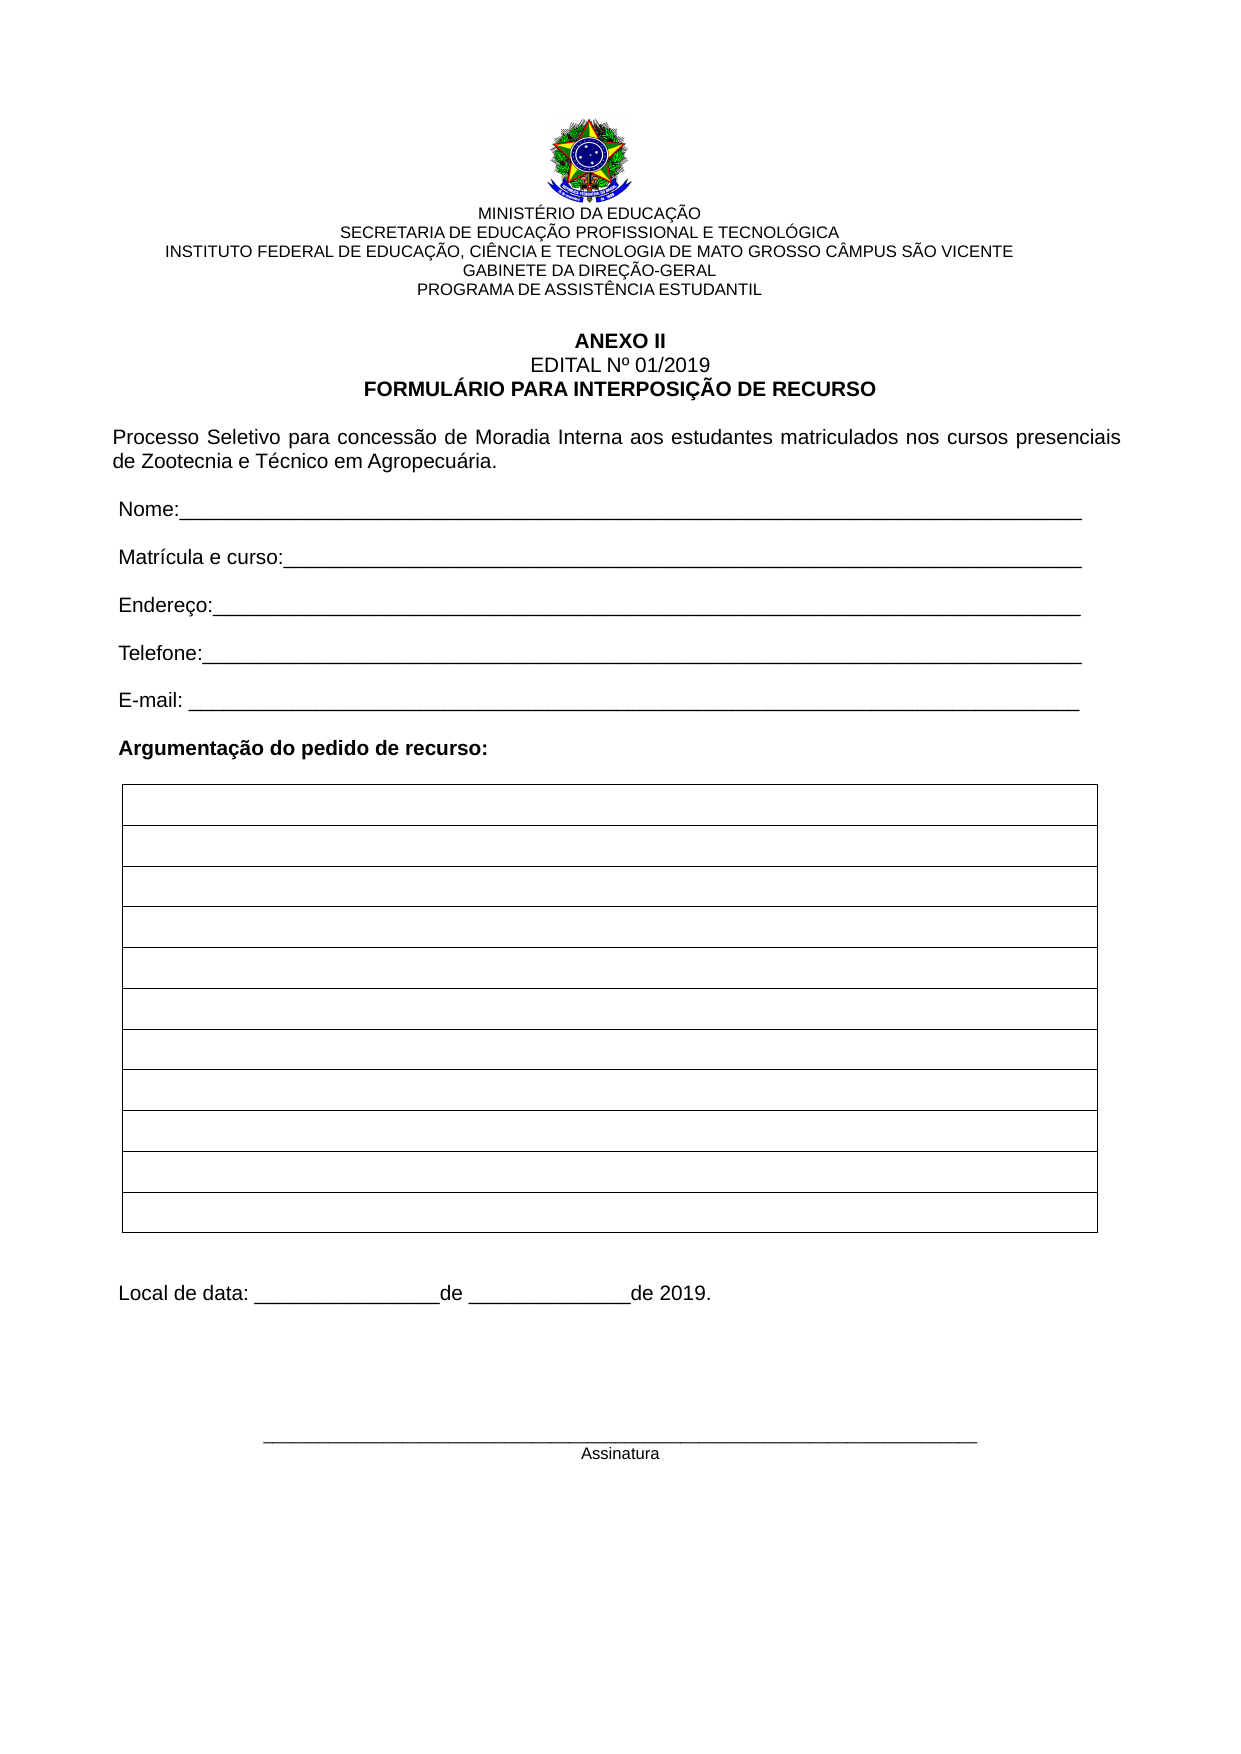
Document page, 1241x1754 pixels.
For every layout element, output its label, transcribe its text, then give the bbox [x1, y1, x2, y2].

text _____________________________________________________________________________ [118, 1424, 1122, 1443]
table_cell [123, 1193, 1097, 1232]
table_cell [123, 907, 1097, 947]
table_cell [123, 1030, 1097, 1069]
text Local de data: ________________de ______________de 2019. [118, 1281, 1122, 1304]
text Processo Seletivo para concessão de Moradia Interna aos estudantes matriculados nos cursos presenciais de Zootecnia e Técnico em Agropecuária. [112, 425, 1122, 473]
table_cell [123, 1152, 1097, 1191]
text EDITAL Nº 01/2019 [118, 353, 1122, 377]
text Matrícula e curso:_____________________________________________________________________ [118, 544, 1122, 568]
table_cell [123, 1111, 1097, 1151]
table_cell [123, 989, 1097, 1028]
table_cell [123, 948, 1097, 988]
text Argumentação do pedido de recurso: [118, 736, 1122, 760]
text Endereço:___________________________________________________________________________ [118, 592, 1122, 616]
table_header [123, 785, 1097, 825]
table_cell [123, 1070, 1097, 1110]
text FORMULÁRIO PARA INTERPOSIÇÃO DE RECURSO [118, 377, 1122, 401]
text Assinatura [118, 1443, 1122, 1463]
text ANEXO II [118, 329, 1122, 353]
text Telefone:____________________________________________________________________________ [118, 640, 1122, 664]
text E-mail: _____________________________________________________________________________ [118, 688, 1122, 712]
table_cell [123, 867, 1097, 906]
text Nome:______________________________________________________________________________ [118, 497, 1122, 521]
table_cell [123, 826, 1097, 866]
